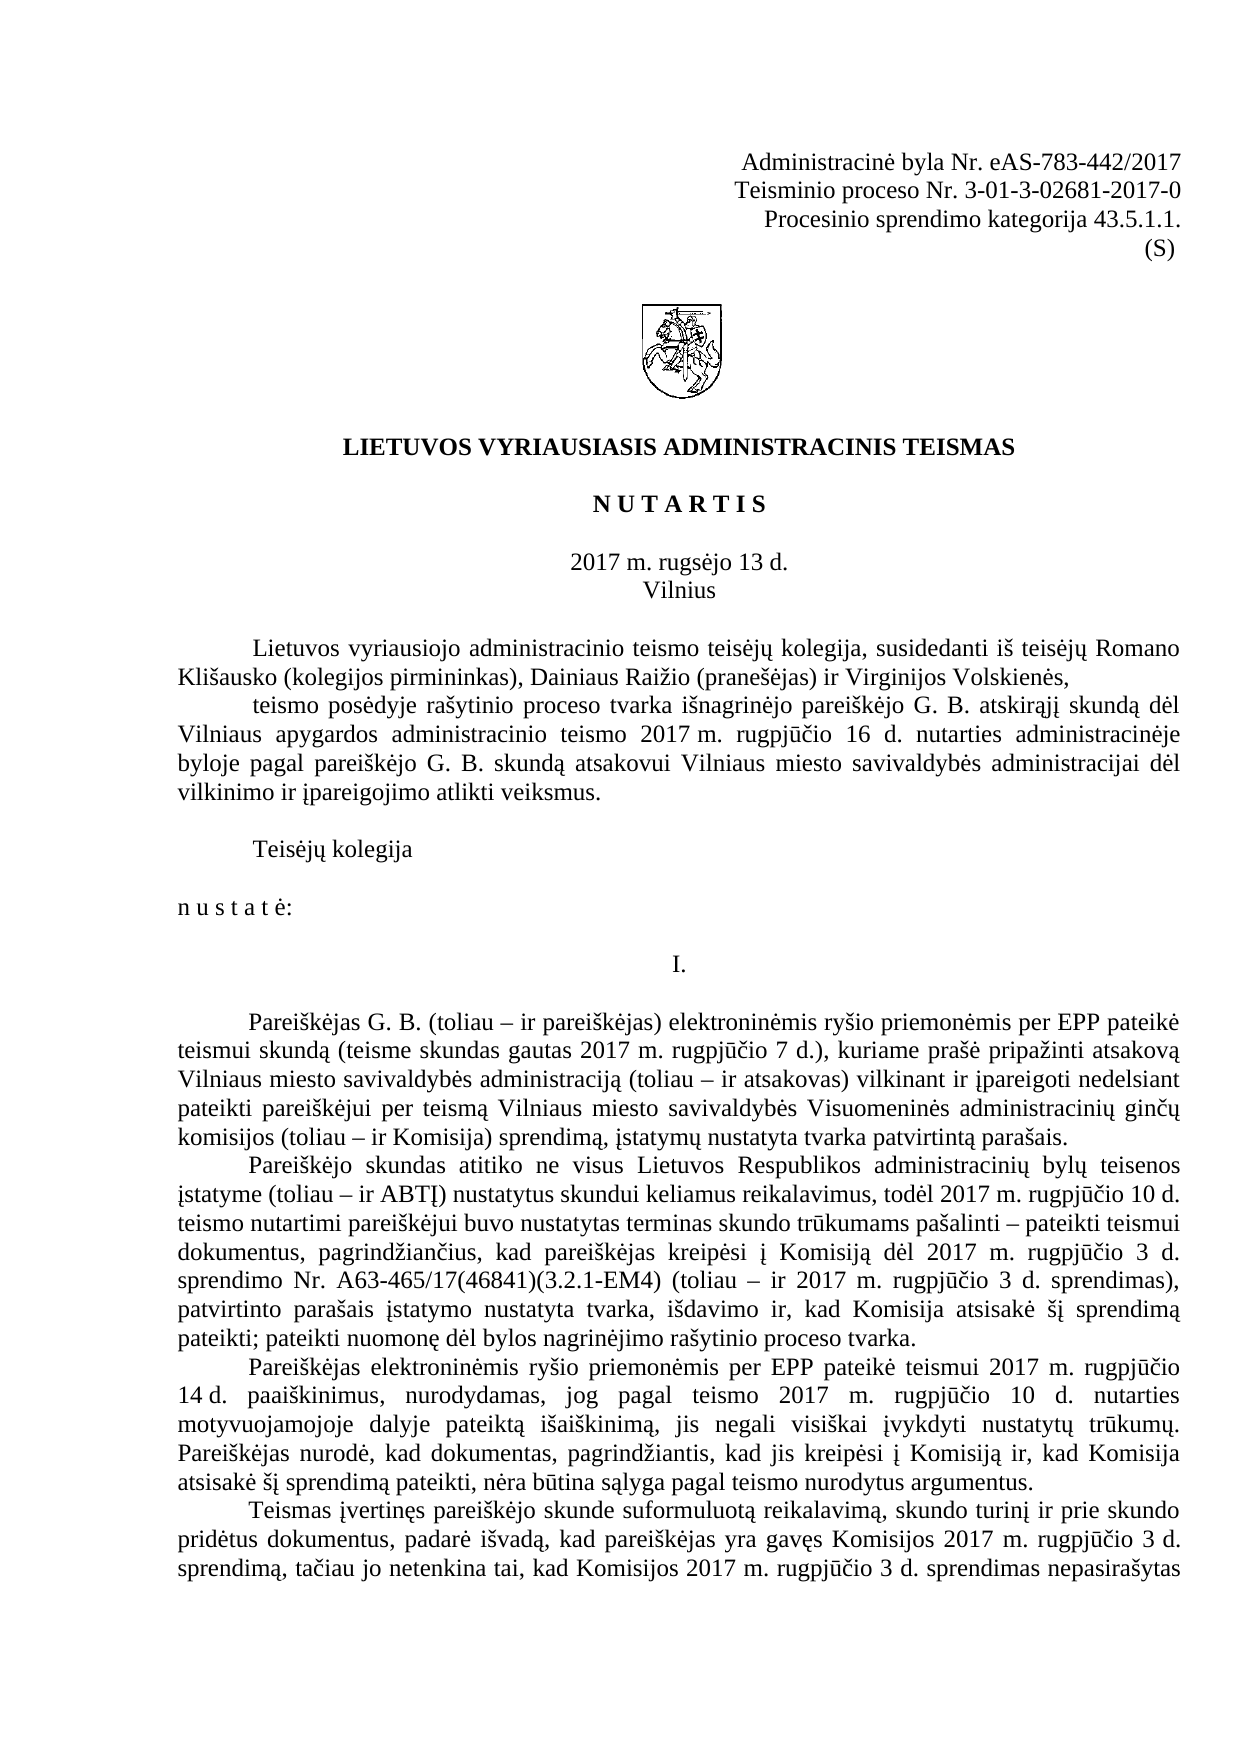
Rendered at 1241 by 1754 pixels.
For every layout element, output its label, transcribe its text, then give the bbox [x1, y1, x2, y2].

text Teisėjų kolegija [177, 834, 1181, 863]
text n u s t a t ė: [177, 892, 1181, 921]
text N U T A R T I S [177, 489, 1181, 518]
text I. [177, 949, 1181, 978]
text Pareiškėjas G. B. (toliau – ir pareiškėjas) elektroninėmis ryšio priemonėmis per EPP pateikė teismui skundą (teisme skundas gautas 2017 m. rugpjūčio 7 d.), kuriame prašė pripažinti atsakovą Vilniaus miesto savivaldybės administraciją (toliau – ir atsakovas) vilkinant ir įpareigoti nedelsiant pateikti pareiškėjui per teismą Vilniaus miesto savivaldybės Visuomeninės administracinių ginčų komisijos (toliau – ir Komisija) sprendimą, įstatymų nustatyta tvarka patvirtintą parašais. [177, 1007, 1181, 1151]
text 2017 m. rugsėjo 13 d. [177, 547, 1181, 576]
text Teisminio proceso Nr. 3-01-3-02681-2017-0 [177, 176, 1181, 204]
text Vilnius [177, 576, 1181, 604]
text teismo posėdyje rašytinio proceso tvarka išnagrinėjo pareiškėjo G. B. atskirąjį skundą dėl Vilniaus apygardos administracinio teismo 2017 m. rugpjūčio 16 d. nutarties administracinėje byloje pagal pareiškėjo G. B. skundą atsakovui Vilniaus miesto savivaldybės administracijai dėl vilkinimo ir įpareigojimo atlikti veiksmus. [177, 691, 1181, 806]
text Lietuvos vyriausiojo administracinio teismo teisėjų kolegija, susidedanti iš teisėjų Romano Klišausko (kolegijos pirmininkas), Dainiaus Raižio (pranešėjas) ir Virginijos Volskienės, [177, 633, 1181, 691]
text Pareiškėjo skundas atitiko ne visus Lietuvos Respublikos administracinių bylų teisenos įstatyme (toliau – ir ABTĮ) nustatytus skundui keliamus reikalavimus, todėl 2017 m. rugpjūčio 10 d. teismo nutartimi pareiškėjui buvo nustatytas terminas skundo trūkumams pašalinti – pateikti teismui dokumentus, pagrindžiančius, kad pareiškėjas kreipėsi į Komisiją dėl 2017 m. rugpjūčio 3 d. sprendimo Nr. A63-465/17(46841)(3.2.1-EM4) (toliau – ir 2017 m. rugpjūčio 3 d. sprendimas), patvirtinto parašais įstatymo nustatyta tvarka, išdavimo ir, kad Komisija atsisakė šį sprendimą pateikti; pateikti nuomonę dėl bylos nagrinėjimo rašytinio proceso tvarka. [177, 1151, 1181, 1352]
text Procesinio sprendimo kategorija 43.5.1.1. [177, 204, 1181, 233]
text Teismas įvertinęs pareiškėjo skunde suformuluotą reikalavimą, skundo turinį ir prie skundo pridėtus dokumentus, padarė išvadą, kad pareiškėjas yra gavęs Komisijos 2017 m. rugpjūčio 3 d. sprendimą, tačiau jo netenkina tai, kad Komisijos 2017 m. rugpjūčio 3 d. sprendimas nepasirašytas [177, 1496, 1181, 1582]
text Pareiškėjas elektroninėmis ryšio priemonėmis per EPP pateikė teismui 2017 m. rugpjūčio 14 d. paaiškinimus, nurodydamas, jog pagal teismo 2017 m. rugpjūčio 10 d. nutarties motyvuojamojoje dalyje pateiktą išaiškinimą, jis negali visiškai įvykdyti nustatytų trūkumų. Pareiškėjas nurodė, kad dokumentas, pagrindžiantis, kad jis kreipėsi į Komisiją ir, kad Komisija atsisakė šį sprendimą pateikti, nėra būtina sąlyga pagal teismo nurodytus argumentus. [177, 1352, 1181, 1496]
text Administracinė byla Nr. eAS-783-442/2017 [177, 147, 1181, 176]
text (S) [177, 233, 1181, 262]
text LIETUVOS VYRIAUSIASIS ADMINISTRACINIS TEISMAS [177, 432, 1181, 461]
